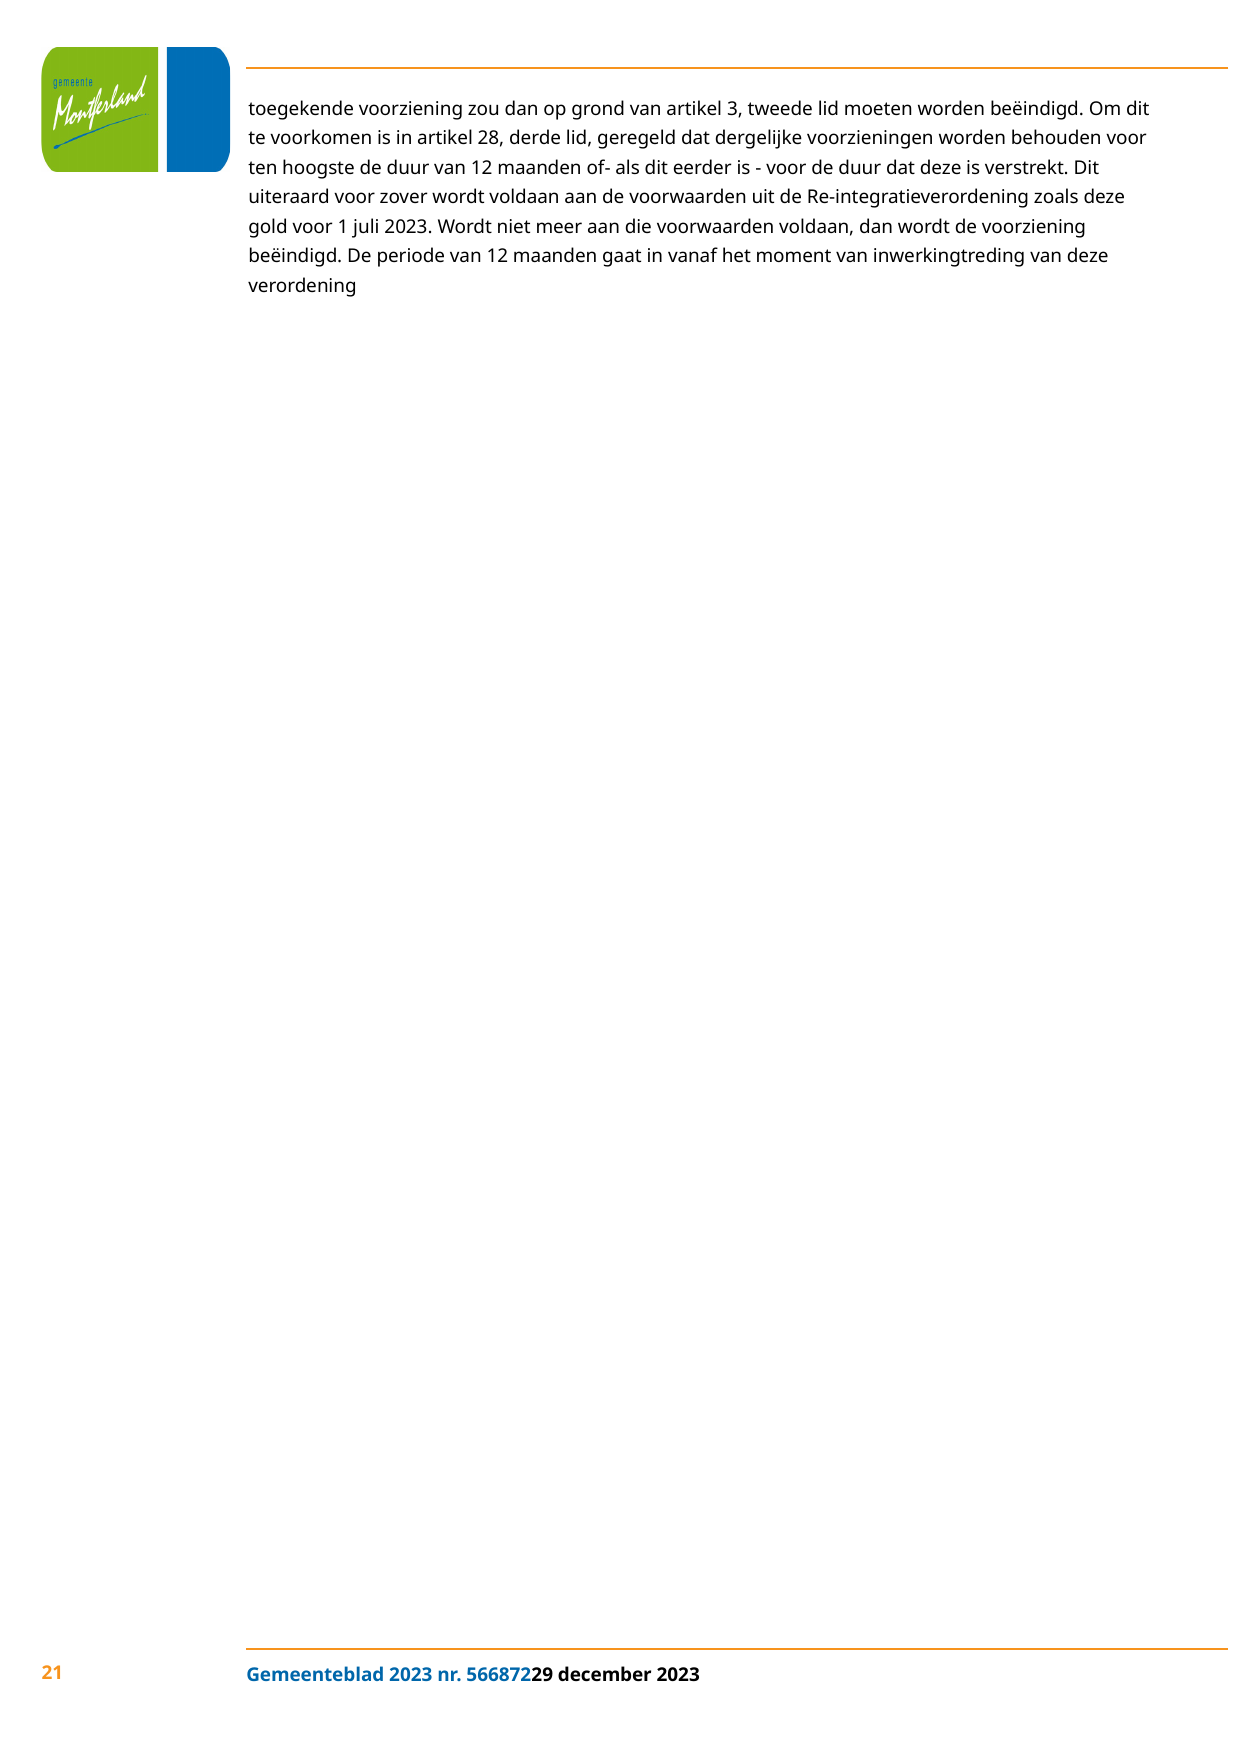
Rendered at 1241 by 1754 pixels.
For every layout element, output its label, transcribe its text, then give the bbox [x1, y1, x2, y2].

text toegekende voorziening zou dan op grond van artikel 3, tweede lid moeten worden beëindigd. Om dit te voorkomen is in artikel 28, derde lid, geregeld dat dergelijke voorzieningen worden behouden voor ten hoogste de duur van 12 maanden of- als dit eerder is - voor de duur dat deze is verstrekt. Dit uiteraard voor zover wordt voldaan aan de voorwaarden uit de Re-integratieverordening zoals deze gold voor 1 juli 2023. Wordt niet meer aan die voorwaarden voldaan, dan wordt de voorziening beëindigd. De periode van 12 maanden gaat in vanaf het moment van inwerkingtreding van deze verordening [248, 95, 1152, 298]
picture [41, 47, 231, 172]
